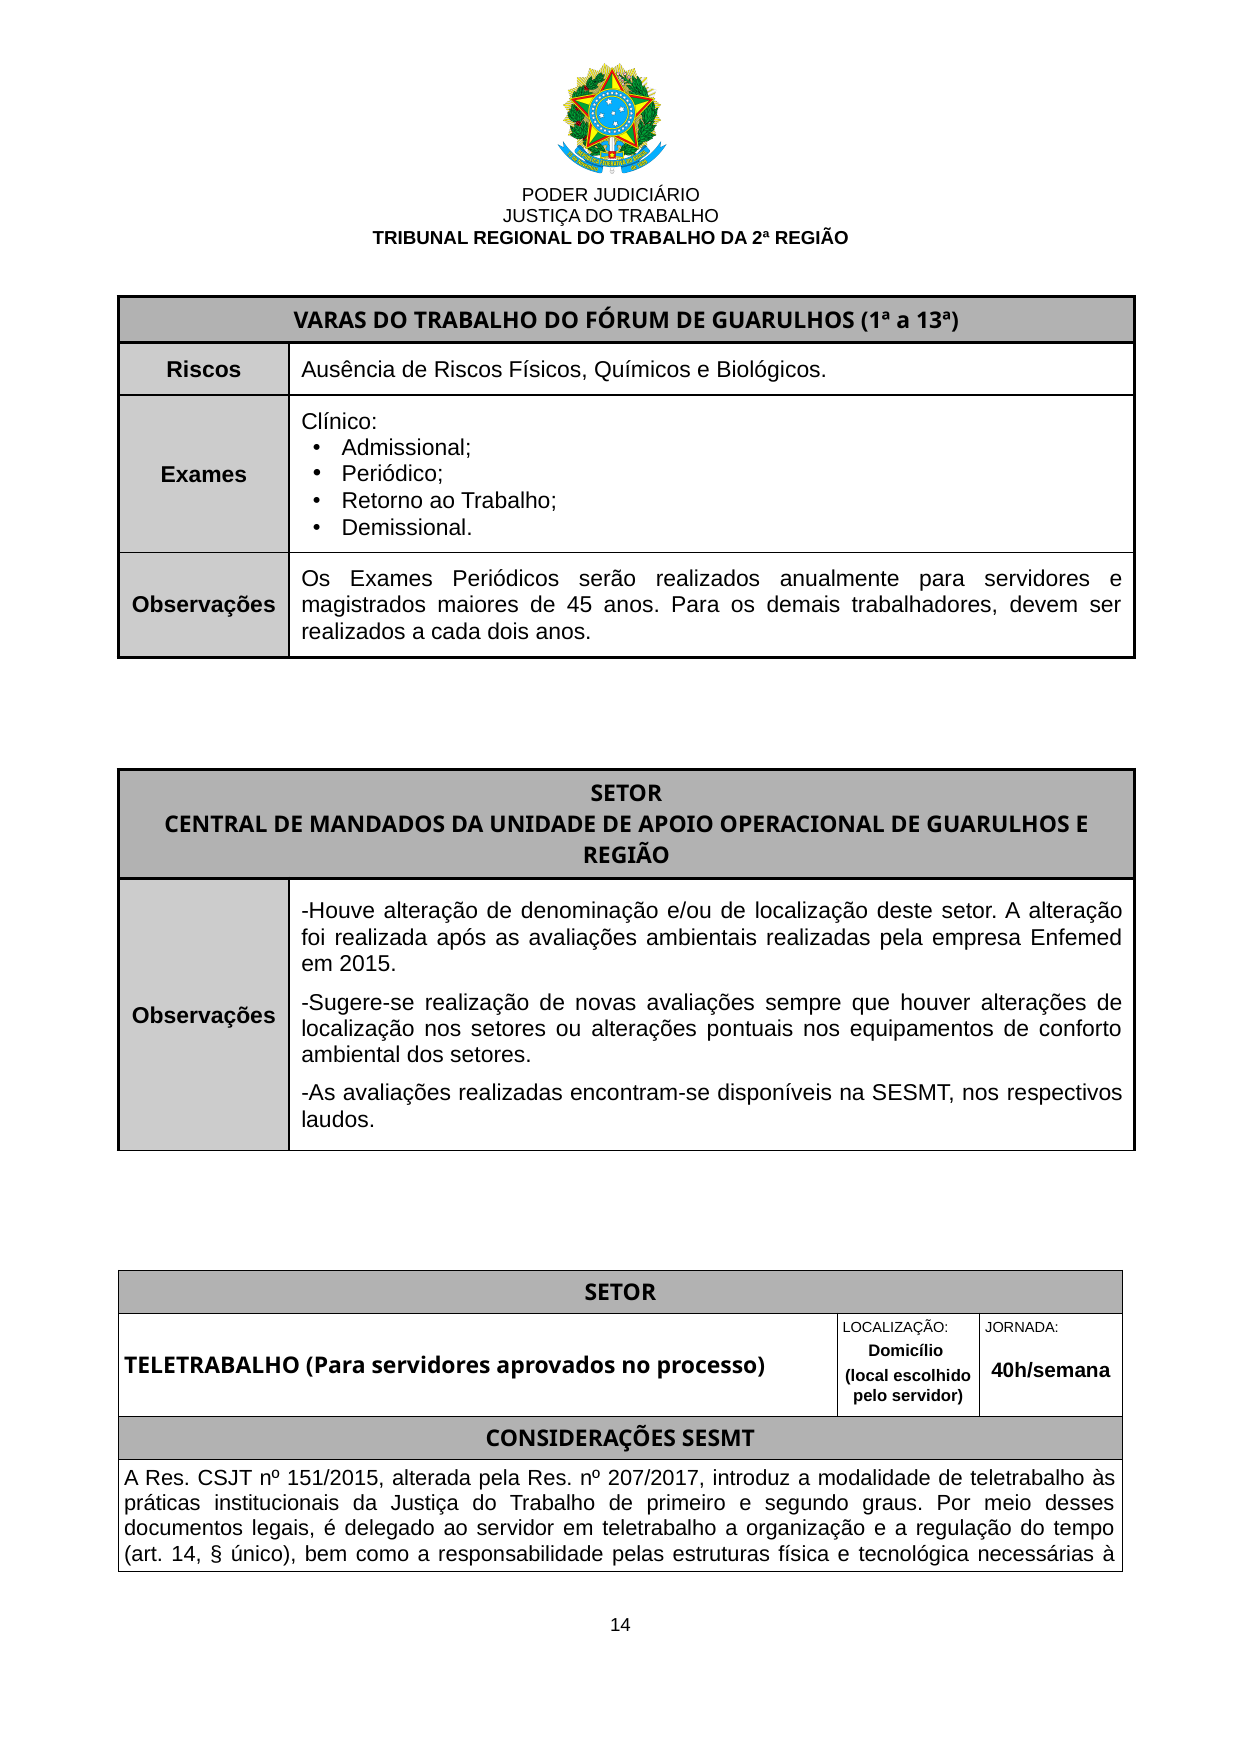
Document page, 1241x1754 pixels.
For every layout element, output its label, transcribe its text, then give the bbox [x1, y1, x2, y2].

table_header SETOR [119, 1271, 1122, 1313]
table_cell Os Exames Periódicos serão realizados anualmente para servidores e magistrados maiores de 45 anos. Para os demais trabalhadores, devem ser realizados a cada dois anos. [290, 553, 1133, 656]
table_cell Observações [120, 880, 288, 1150]
table_cell Riscos [120, 344, 288, 394]
table_cell Ausência de Riscos Físicos, Químicos e Biológicos. [290, 344, 1133, 394]
table_cell Observações [120, 553, 288, 656]
table_cell TELETRABALHO (Para servidores aprovados no processo) [119, 1314, 837, 1416]
table_cell Clínico: Admissional; Periódico; Retorno ao Trabalho; Demissional. [290, 396, 1133, 552]
table_cell CONSIDERAÇÕES SESMT [119, 1417, 1122, 1459]
table_cell LOCALIZAÇÃO: Domicílio (local escolhido pelo servidor) [838, 1314, 979, 1416]
table_cell A Res. CSJT nº 151/2015, alterada pela Res. nº 207/2017, introduz a modalidade de teletrabalho às práticas institucionais da Justiça do Trabalho de primeiro e segundo graus. Por meio desses documentos legais, é delegado ao servidor em teletrabalho a organização e a regulação do tempo (art. 14, § único), bem como a responsabilidade pelas estruturas física e tecnológica necessárias à [119, 1460, 1122, 1571]
table_header SETOR CENTRAL DE MANDADOS DA UNIDADE DE APOIO OPERACIONAL DE GUARULHOS E REGIÃO [120, 771, 1133, 877]
table_cell -Houve alteração de denominação e/ou de localização deste setor. A alteração foi realizada após as avaliações ambientais realizadas pela empresa Enfemed em 2015. -Sugere-se realização de novas avaliações sempre que houver alterações de localização nos setores ou alterações pontuais nos equipamentos de conforto ambiental dos setores. -As avaliações realizadas encontram-se disponíveis na SESMT, nos respectivos laudos. [290, 880, 1133, 1150]
table_cell Exames [120, 396, 288, 552]
table_cell JORNADA: 40h/semana [980, 1314, 1122, 1416]
table_header VARAS DO TRABALHO DO FÓRUM DE GUARULHOS (1ª a 13ª) [120, 298, 1133, 341]
